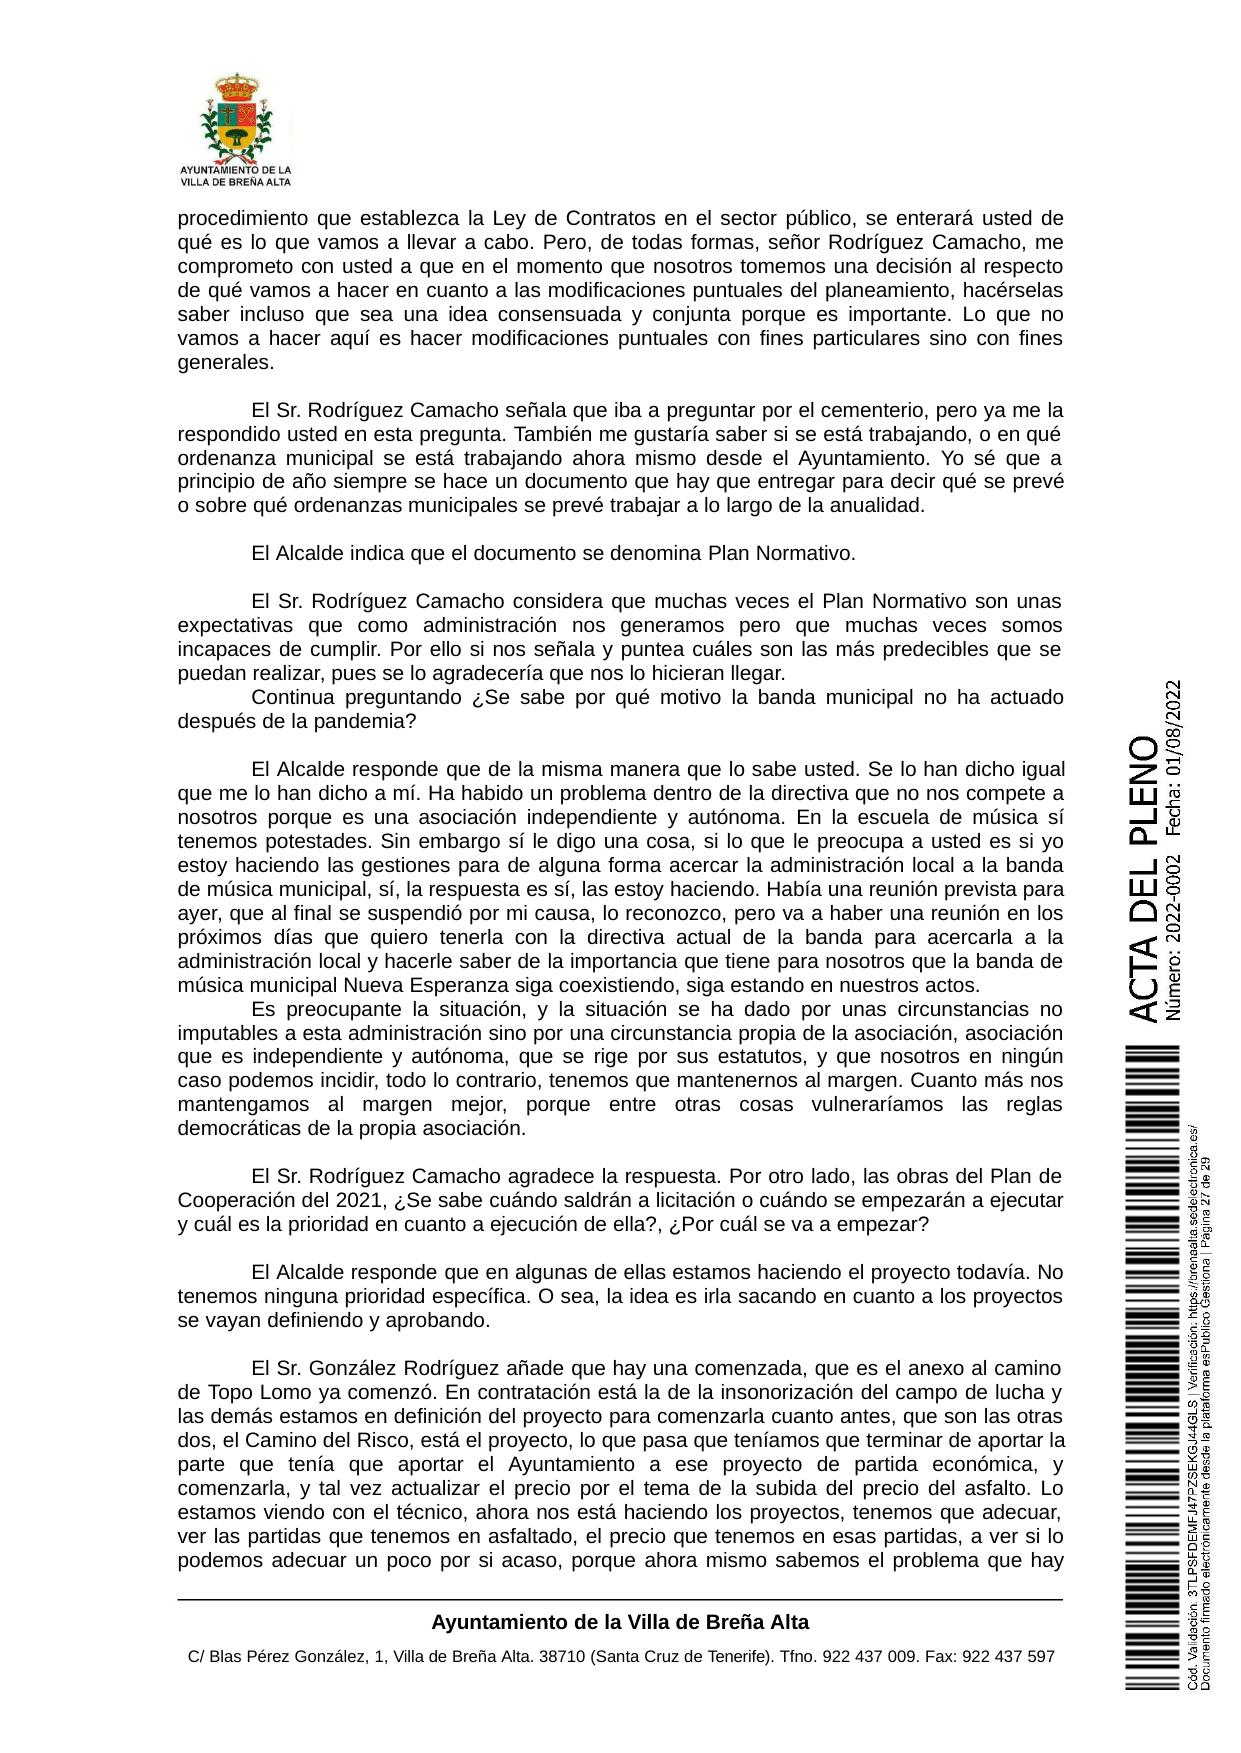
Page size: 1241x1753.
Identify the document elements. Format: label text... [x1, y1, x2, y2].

text que me lo han dicho a mí. Ha habido un problema dentro de la directiva que no nos compete a [177, 782, 1088, 805]
text de música municipal, sí, la respuesta es sí, las estoy haciendo. Había una reunión prevista para [177, 878, 1088, 901]
text estamos viendo con el técnico, ahora nos está haciendo los proyectos, tenemos que adecuar, [177, 1501, 1087, 1524]
text El Sr. Rodríguez Camacho considera que muchas veces el Plan Normativo son unas [251, 590, 1087, 613]
text qué es lo que vamos a llevar a cabo. Pero, de todas formas, señor Rodríguez Camacho, me [177, 231, 1087, 254]
text respondido usted en esta pregunta. También me gustaría saber si se está trabajando, o en qué [177, 422, 1088, 446]
text imputables a esta administración sino por una circunstancia propia de la asociación, asociación [177, 1021, 1088, 1044]
text podemos adecuar un poco por si acaso, porque ahora mismo sabemos el problema que hay [177, 1548, 1087, 1572]
text generales. [177, 351, 1087, 374]
text administración local y hacerle saber de la importancia que tiene para nosotros que la banda de [177, 949, 1088, 973]
text saber incluso que sea una idea consensuada y conjunta porque es importante. Lo que no [177, 303, 1087, 326]
text procedimiento que establezca la Ley de Contratos en el sector público, se enterará usted de [177, 207, 1087, 230]
text Ayuntamiento de la Villa de Breña Alta [431, 1611, 834, 1634]
text incapaces de cumplir. Por ello si nos señala y puntea cuáles son las más predecibles que se [177, 638, 1087, 661]
text Continua preguntando ¿Se sabe por qué motivo la banda municipal no ha actuado [251, 686, 1087, 709]
text democráticas de la propia asociación. [177, 1117, 1088, 1140]
text o sobre qué ordenanzas municipales se prevé trabajar a lo largo de la anualidad. [177, 494, 1088, 517]
text comprometo con usted a que en el momento que nosotros tomemos una decisión al respecto [177, 255, 1087, 278]
text El Sr. Rodríguez Camacho agradece la respuesta. Por otro lado, las obras del Plan de [251, 1165, 1086, 1188]
text y cuál es la prioridad en cuanto a ejecución de ella?, ¿Por cuál se va a empezar? [177, 1213, 1086, 1236]
text El Alcalde indica que el documento se denomina Plan Normativo. [251, 542, 879, 565]
text dos, el Camino del Risco, está el proyecto, lo que pasa que teníamos que terminar de aportar la [177, 1429, 1087, 1452]
text puedan realizar, pues se lo agradecería que nos lo hicieran llegar. [177, 662, 1087, 685]
text comenzarla, y tal vez actualizar el precio por el tema de la subida del precio del asfalto. Lo [177, 1477, 1087, 1500]
text parte que tenía que aportar el Ayuntamiento a ese proyecto de partida económica, y [177, 1453, 1087, 1476]
text después de la pandemia? [177, 710, 1087, 733]
text nosotros porque es una asociación independiente y autónoma. En la escuela de música sí [177, 806, 1088, 829]
text C/ Blas Pérez González, 1, Villa de Breña Alta. 38710 (Santa Cruz de Tenerife). Tfno. 922 437 009. Fax: 922 437 597 [188, 1647, 1078, 1666]
text caso podemos incidir, todo lo contrario, tenemos que mantenernos al margen. Cuanto más nos [177, 1069, 1088, 1092]
text El Alcalde responde que de la misma manera que lo sabe usted. Se lo han dicho igual [251, 758, 1088, 781]
text ayer, que al final se suspendió por mi causa, lo reconozco, pero va a haber una reunión en los [177, 902, 1088, 925]
picture [0, 0, 1241, 1753]
text ordenanza municipal se está trabajando ahora mismo desde el Ayuntamiento. Yo sé que a [177, 446, 1088, 469]
text El Sr. Rodríguez Camacho señala que iba a preguntar por el cementerio, pero ya me la [251, 398, 1088, 422]
text las demás estamos en definición del proyecto para comenzarla cuanto antes, que son las otras [177, 1405, 1087, 1428]
text próximos días que quiero tenerla con la directiva actual de la banda para acercarla a la [177, 926, 1088, 949]
text ver las partidas que tenemos en asfaltado, el precio que tenemos en esas partidas, a ver si lo [177, 1524, 1087, 1548]
text El Sr. González Rodríguez añade que hay una comenzada, que es el anexo al camino [251, 1357, 1087, 1380]
text de Topo Lomo ya comenzó. En contratación está la de la insonorización del campo de lucha y [177, 1381, 1087, 1404]
text principio de año siempre se hace un documento que hay que entregar para decir qué se prevé [177, 470, 1088, 493]
text se vayan definiendo y aprobando. [177, 1309, 1087, 1332]
text música municipal Nueva Esperanza siga coexistiendo, siga estando en nuestros actos. [177, 973, 1088, 997]
text Cooperación del 2021, ¿Se sabe cuándo saldrán a licitación o cuándo se empezarán a ejecutar [177, 1189, 1086, 1212]
text expectativas que como administración nos generamos pero que muchas veces somos [177, 614, 1087, 637]
text El Alcalde responde que en algunas de ellas estamos haciendo el proyecto todavía. No [251, 1261, 1087, 1284]
text mantengamos al margen mejor, porque entre otras cosas vulneraríamos las reglas [177, 1093, 1088, 1116]
text estoy haciendo las gestiones para de alguna forma acercar la administración local a la banda [177, 854, 1088, 877]
text que es independiente y autónoma, que se rige por sus estatutos, y que nosotros en ningún [177, 1045, 1088, 1068]
text Es preocupante la situación, y la situación se ha dado por unas circunstancias no [251, 997, 1088, 1021]
text tenemos potestades. Sin embargo sí le digo una cosa, si lo que le preocupa a usted es si yo [177, 830, 1088, 853]
text de qué vamos a hacer en cuanto a las modificaciones puntuales del planeamiento, hacérselas [177, 279, 1087, 302]
text vamos a hacer aquí es hacer modificaciones puntuales con fines particulares sino con fines [177, 327, 1087, 350]
text tenemos ninguna prioridad específica. O sea, la idea es irla sacando en cuanto a los proyectos [177, 1285, 1087, 1308]
